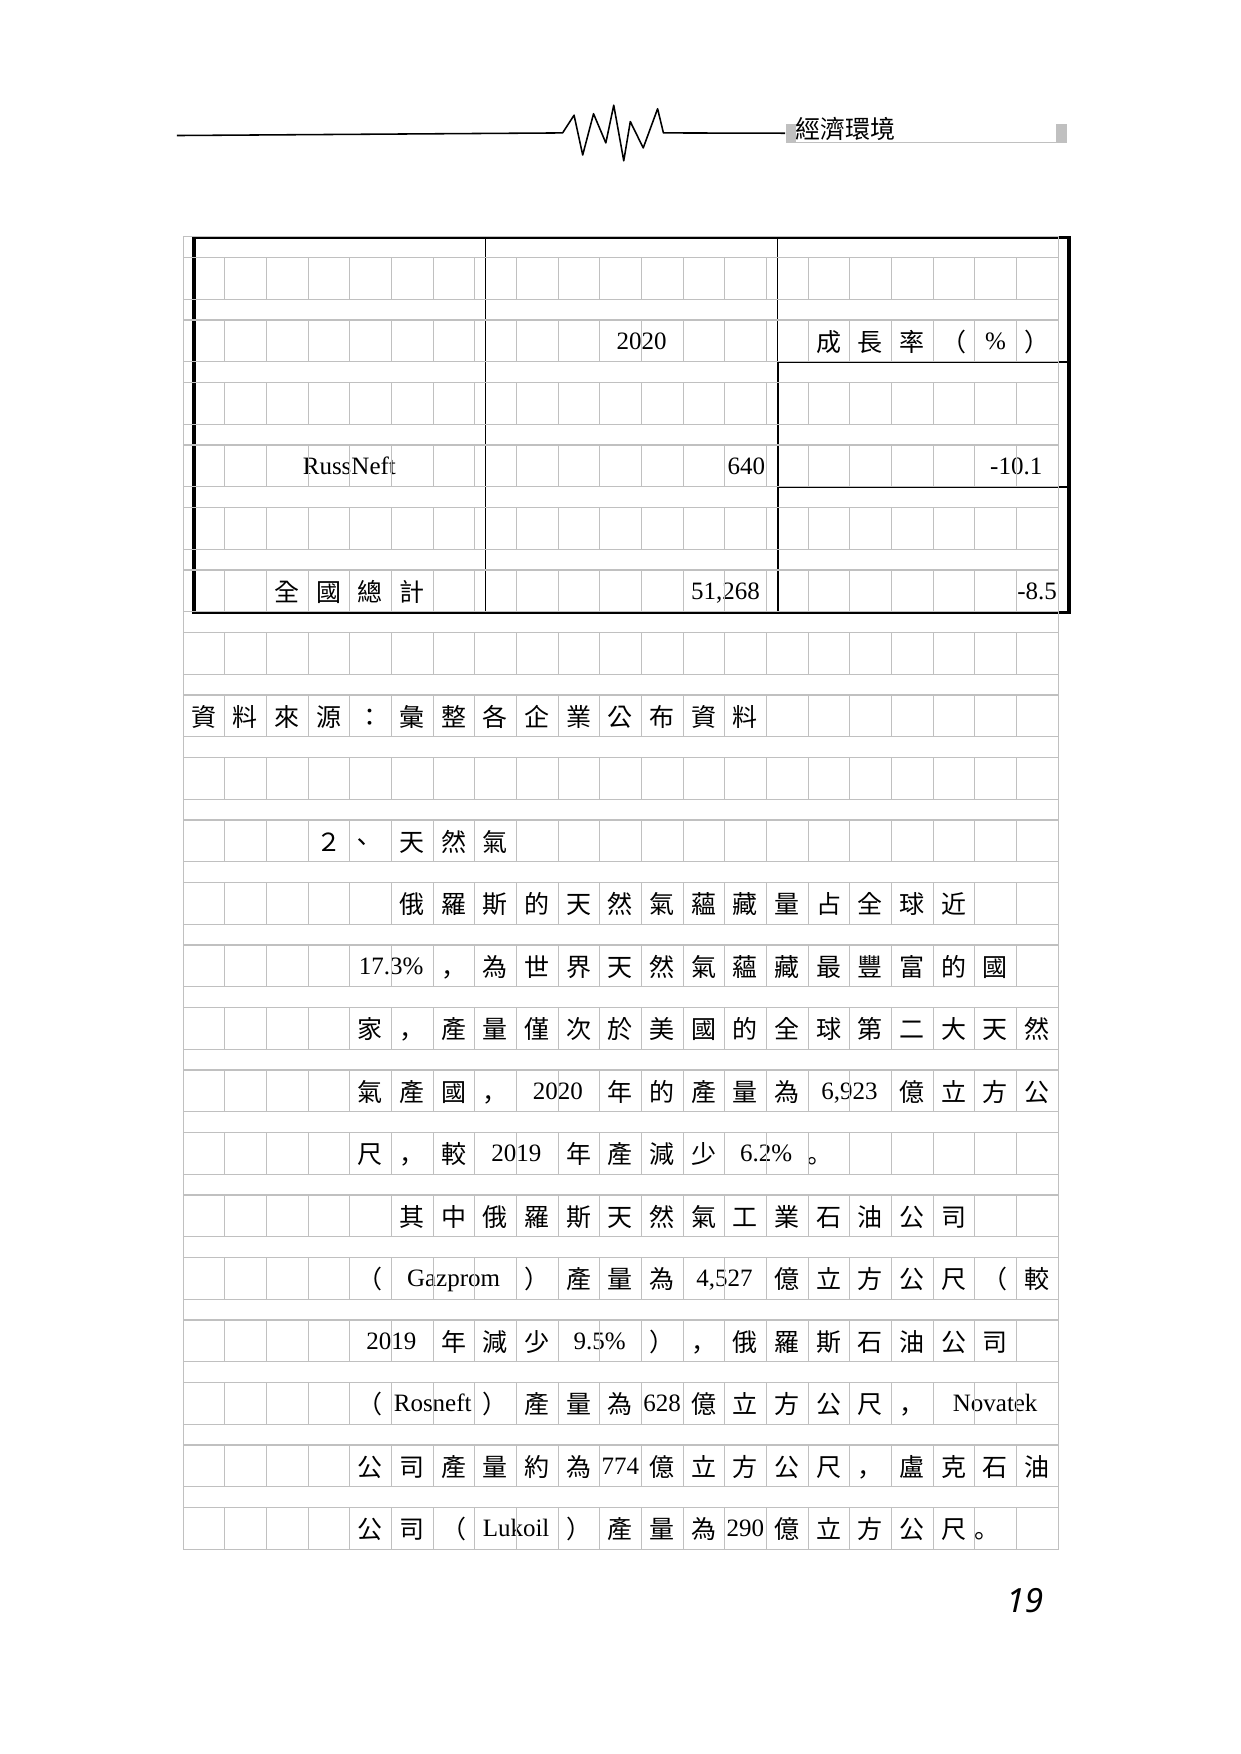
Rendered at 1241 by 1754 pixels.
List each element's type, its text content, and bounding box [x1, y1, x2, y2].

table_cell -10.1 [892, 383, 933, 424]
table_cell -10.1 [1017, 383, 1058, 424]
table_cell [1059, 488, 1067, 611]
text 其中俄羅斯天然氣工業石油公司（Gazprom）產量為4,527億立方公尺（較2019年減少9.5%），俄羅斯石油公司（Rosneft）產量為628億立方公尺，Novatek公司產量約為774億立方公尺，盧克石油公司（Lukoil）產量為290億立方公尺。 [330, 1237, 1058, 1257]
text [517, 821, 558, 861]
table_cell 51,268 [486, 571, 516, 611]
text 其中俄羅斯天然氣工業石油公司（Gazprom）產量為4,527億立方公尺（較2019年減少9.5%），俄羅斯石油公司（Rosneft）產量為628億立方公尺，Novatek公司產量約為774億立方公尺，盧克石油公司（Lukoil）產量為290億立方公尺。 [330, 1300, 1058, 1319]
table_cell 全 [267, 571, 308, 611]
table_header 成長率（%） [778, 321, 808, 361]
table_header 成長率（%） [892, 258, 933, 299]
table_cell 51,268 [486, 550, 777, 569]
text 公 [600, 696, 641, 736]
table_cell [486, 383, 516, 424]
text 其中俄羅斯天然氣工業石油公司（Gazprom）產量為4,527億立方公尺（較2019年減少9.5%），俄羅斯石油公司（Rosneft）產量為628億立方公尺，Novatek公司產量約為774億立方公尺，盧克石油公司（Lukoil）產量為290億立方公尺。 [330, 1425, 1058, 1444]
table_cell 51,268 [725, 508, 766, 549]
text [600, 821, 641, 861]
text 整 [434, 696, 474, 736]
table_cell [517, 383, 558, 424]
table_cell [779, 550, 1058, 569]
table_cell [517, 446, 558, 486]
table_cell [475, 508, 485, 549]
text [892, 821, 933, 861]
table_cell 51,268 [684, 508, 724, 549]
table_header [196, 300, 485, 319]
table_header [309, 258, 349, 299]
table_header 成長率（%） [809, 321, 849, 361]
table_cell -10.1 [892, 446, 933, 486]
text [642, 821, 683, 861]
table_cell RussNeft [267, 446, 308, 486]
text [809, 696, 849, 736]
table_cell [559, 446, 599, 486]
table_header 2020 [725, 321, 766, 361]
table_cell RussNeft [267, 383, 308, 424]
table_header 2020 [486, 300, 777, 319]
table_header 2020 [600, 258, 641, 299]
table_cell -10.1 [779, 363, 1058, 382]
table_header 2020 [517, 258, 558, 299]
table_header 成長率（%） [892, 321, 933, 361]
text 氣 [475, 821, 516, 861]
table_header 成長率（%） [934, 258, 974, 299]
text [1017, 696, 1058, 736]
table_header 成長率（%） [850, 321, 891, 361]
table_header [392, 321, 433, 361]
text [892, 696, 933, 736]
table_cell [559, 383, 599, 424]
table_cell [725, 383, 766, 424]
table_cell [600, 383, 641, 424]
text 料 [725, 696, 766, 736]
table_cell RussNeft [196, 362, 485, 382]
text [684, 821, 724, 861]
text [281, 800, 1058, 819]
table_cell [809, 508, 849, 549]
table_header [225, 321, 266, 361]
table_cell RussNeft [196, 446, 224, 486]
text [975, 821, 1016, 861]
table_header 成長率（%） [1017, 321, 1058, 361]
table_cell 51,268 [559, 508, 599, 549]
table_cell -10.1 [779, 446, 808, 486]
table_header [225, 258, 266, 299]
table_cell [392, 508, 433, 549]
table_cell [309, 508, 349, 549]
table_header 2020 [486, 321, 516, 361]
table_cell [196, 571, 224, 611]
table_cell [600, 446, 641, 486]
table_header 2020 [486, 258, 516, 299]
table_cell [1017, 508, 1058, 549]
text [725, 821, 766, 861]
table_header 成長率（%） [975, 258, 1016, 299]
text [767, 821, 808, 861]
text 、 [350, 821, 391, 861]
table_cell 640 [725, 446, 766, 486]
table_cell RussNeft [309, 383, 349, 424]
table_header 成長率（%） [778, 258, 808, 299]
table_cell 國 [309, 571, 349, 611]
table_cell RussNeft [434, 446, 474, 486]
table_header 成長率（%） [1017, 258, 1058, 299]
table_cell [975, 508, 1016, 549]
table_cell 51,268 [767, 508, 777, 549]
text [975, 696, 1016, 736]
table_cell [934, 571, 974, 611]
table_cell RussNeft [196, 425, 485, 444]
table_cell [475, 571, 485, 611]
table_cell 51,268 [600, 571, 641, 611]
table_cell RussNeft [475, 383, 485, 424]
text 布 [642, 696, 683, 736]
table_header 成長率（%） [975, 321, 1016, 361]
table_cell 51,268 [642, 571, 683, 611]
table_cell [767, 383, 777, 424]
table_header 成長率（%） [934, 321, 974, 361]
table_cell -10.1 [779, 383, 808, 424]
text 其中俄羅斯天然氣工業石油公司（Gazprom）產量為4,527億立方公尺（較2019年減少9.5%），俄羅斯石油公司（Rosneft）產量為628億立方公尺，Novatek公司產量約為774億立方公尺，盧克石油公司（Lukoil）產量為290億立方公尺。 [330, 1487, 1058, 1507]
text [850, 821, 891, 861]
table_cell 總 [350, 571, 391, 611]
table_cell 51,268 [767, 571, 777, 611]
table_cell [196, 508, 224, 549]
table_header 2020 [767, 258, 777, 299]
table_cell -10.1 [1017, 446, 1058, 486]
table_header 2020 [559, 321, 599, 361]
table_cell RussNeft [350, 383, 391, 424]
table_cell 51,268 [486, 487, 777, 507]
text 料 [225, 696, 266, 736]
table_cell [486, 362, 777, 382]
text 源 [309, 696, 349, 736]
table_cell 計 [392, 571, 433, 611]
table_header 2020 [486, 239, 777, 257]
table_header 2020 [517, 321, 558, 361]
text 來 [267, 696, 308, 736]
table_cell RussNeft [309, 446, 349, 486]
table_cell -10.1 [1059, 363, 1067, 486]
table_cell -10.1 [809, 446, 849, 486]
table_cell [892, 571, 933, 611]
table_cell 51,268 [486, 508, 516, 549]
text 俄羅斯的天然氣蘊藏量占全球近17.3%，為世界天然氣蘊藏最豐富的國家，產量僅次於美國的全球第二大天然氣產國，2020年的產量為6,923億立方公尺，較2019年產減少6.2%。 [330, 862, 1058, 882]
table_cell [934, 508, 974, 549]
table_header [475, 321, 485, 361]
text [1017, 821, 1058, 861]
table_cell -10.1 [809, 383, 849, 424]
table_cell -10.1 [850, 383, 891, 424]
table_cell RussNeft [475, 446, 485, 486]
table_cell [267, 508, 308, 549]
text 其中俄羅斯天然氣工業石油公司（Gazprom）產量為4,527億立方公尺（較2019年減少9.5%），俄羅斯石油公司（Rosneft）產量為628億立方公尺，Novatek公司產量約為774億立方公尺，盧克石油公司（Lukoil）產量為290億立方公尺。 [330, 1362, 1058, 1382]
table_cell [850, 508, 891, 549]
table_cell [434, 508, 474, 549]
table_cell [642, 446, 683, 486]
text 企 [517, 696, 558, 736]
table_header 成長率（%） [809, 258, 849, 299]
table_header 成長率（%） [778, 239, 1058, 257]
table_cell 51,268 [517, 508, 558, 549]
table_header 2020 [767, 321, 777, 361]
table_cell -10.1 [779, 425, 1058, 444]
table_cell -10.1 [850, 446, 891, 486]
text 資 [684, 696, 724, 736]
table_header 成長率（%） [778, 300, 1058, 319]
table_cell [892, 508, 933, 549]
text 業 [559, 696, 599, 736]
table_cell [779, 571, 808, 611]
text 天 [392, 821, 433, 861]
table_cell [809, 571, 849, 611]
table_cell RussNeft [434, 383, 474, 424]
table_cell -10.1 [934, 383, 974, 424]
table_cell [196, 487, 485, 507]
table_cell 51,268 [600, 508, 641, 549]
table_cell RussNeft [225, 383, 266, 424]
table_header [475, 258, 485, 299]
table_cell [225, 508, 266, 549]
text 俄羅斯的天然氣蘊藏量占全球近17.3%，為世界天然氣蘊藏最豐富的國家，產量僅次於美國的全球第二大天然氣產國，2020年的產量為6,923億立方公尺，較2019年產減少6.2%。 [330, 1050, 1058, 1069]
table_cell [642, 383, 683, 424]
text 俄羅斯的天然氣蘊藏量占全球近17.3%，為世界天然氣蘊藏最豐富的國家，產量僅次於美國的全球第二大天然氣產國，2020年的產量為6,923億立方公尺，較2019年產減少6.2%。 [330, 925, 1058, 944]
text ： [350, 696, 391, 736]
table_header [350, 321, 391, 361]
table_header [309, 321, 349, 361]
table_header 成長率（%） [850, 258, 891, 299]
table_cell 51,268 [642, 508, 683, 549]
table_header [434, 321, 474, 361]
table_cell 51,268 [559, 571, 599, 611]
table_cell [196, 550, 485, 569]
table_cell -10.1 [975, 446, 1016, 486]
table_header [434, 258, 474, 299]
table_cell [684, 383, 724, 424]
table_cell 51,268 [725, 571, 766, 611]
text [184, 675, 1058, 694]
table_cell [779, 508, 808, 549]
table_header [392, 258, 433, 299]
table_header [196, 321, 224, 361]
table_cell [486, 446, 516, 486]
table_cell 51,268 [684, 571, 724, 611]
table_header 2020 [642, 258, 683, 299]
text [850, 696, 891, 736]
text 其中俄羅斯天然氣工業石油公司（Gazprom）產量為4,527億立方公尺（較2019年減少9.5%），俄羅斯石油公司（Rosneft）產量為628億立方公尺，Novatek公司產量約為774億立方公尺，盧克石油公司（Lukoil）產量為290億立方公尺。 [330, 1175, 1058, 1194]
text 彙 [392, 696, 433, 736]
table_cell [350, 508, 391, 549]
table_header 2020 [684, 321, 724, 361]
text ２ [309, 821, 349, 861]
table_header 2020 [600, 321, 641, 361]
table_cell [486, 425, 777, 444]
table_header 2020 [725, 258, 766, 299]
table_cell RussNeft [225, 446, 266, 486]
text 然 [434, 821, 474, 861]
text 資 [184, 696, 224, 736]
table_header [196, 239, 485, 257]
table_cell [779, 488, 1058, 507]
table_cell -8.5 [1017, 571, 1058, 611]
table_header [267, 321, 308, 361]
table_cell RussNeft [392, 383, 433, 424]
table_cell -10.1 [975, 383, 1016, 424]
table_header 成長率（%） [1059, 239, 1067, 361]
text [934, 821, 974, 861]
table_header [267, 258, 308, 299]
text 各 [475, 696, 516, 736]
table_header [350, 258, 391, 299]
text 俄羅斯的天然氣蘊藏量占全球近17.3%，為世界天然氣蘊藏最豐富的國家，產量僅次於美國的全球第二大天然氣產國，2020年的產量為6,923億立方公尺，較2019年產減少6.2%。 [330, 1112, 1058, 1132]
table_header 2020 [684, 258, 724, 299]
table_cell -10.1 [934, 446, 974, 486]
table_cell RussNeft [392, 446, 433, 486]
table_cell [684, 446, 724, 486]
table_cell RussNeft [196, 383, 224, 424]
table_header 2020 [559, 258, 599, 299]
table_header [196, 258, 224, 299]
table_cell [850, 571, 891, 611]
table_header 2020 [642, 321, 683, 361]
text [281, 821, 308, 861]
table_cell RussNeft [350, 446, 391, 486]
text [809, 821, 849, 861]
table_cell [975, 571, 1016, 611]
table_cell 51,268 [517, 571, 558, 611]
table_cell [434, 571, 474, 611]
text [559, 821, 599, 861]
text 俄羅斯的天然氣蘊藏量占全球近17.3%，為世界天然氣蘊藏最豐富的國家，產量僅次於美國的全球第二大天然氣產國，2020年的產量為6,923億立方公尺，較2019年產減少6.2%。 [330, 987, 1058, 1007]
text [767, 696, 808, 736]
text [934, 696, 974, 736]
table_cell [767, 446, 777, 486]
table_cell [225, 571, 266, 611]
